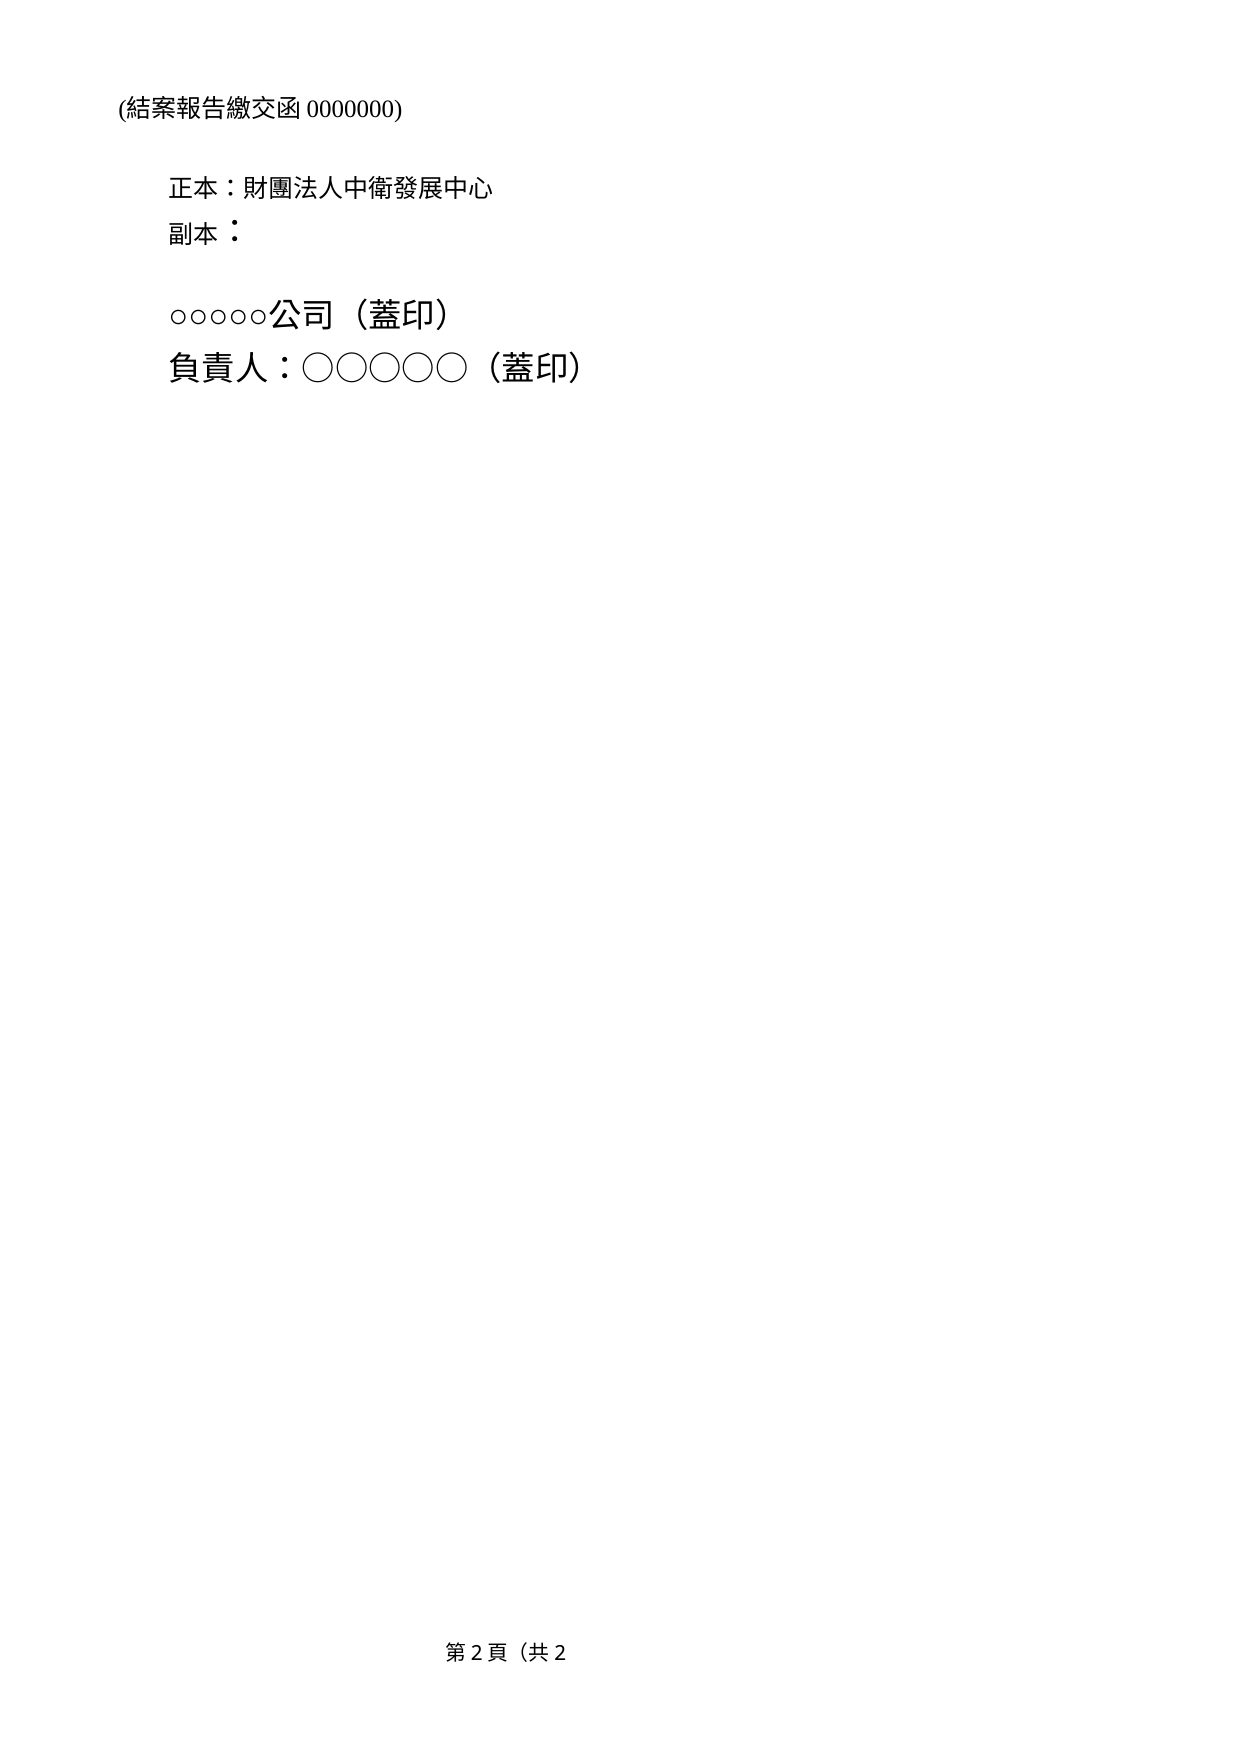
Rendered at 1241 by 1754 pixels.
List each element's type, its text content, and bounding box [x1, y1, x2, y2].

text 負責人：○○○○○（蓋印） [168, 338, 1122, 390]
text 正本：財團法人中衛發展中心 [168, 168, 1122, 204]
text ○○○○○公司（蓋印） [168, 286, 1122, 338]
text 副本： [168, 204, 1122, 253]
